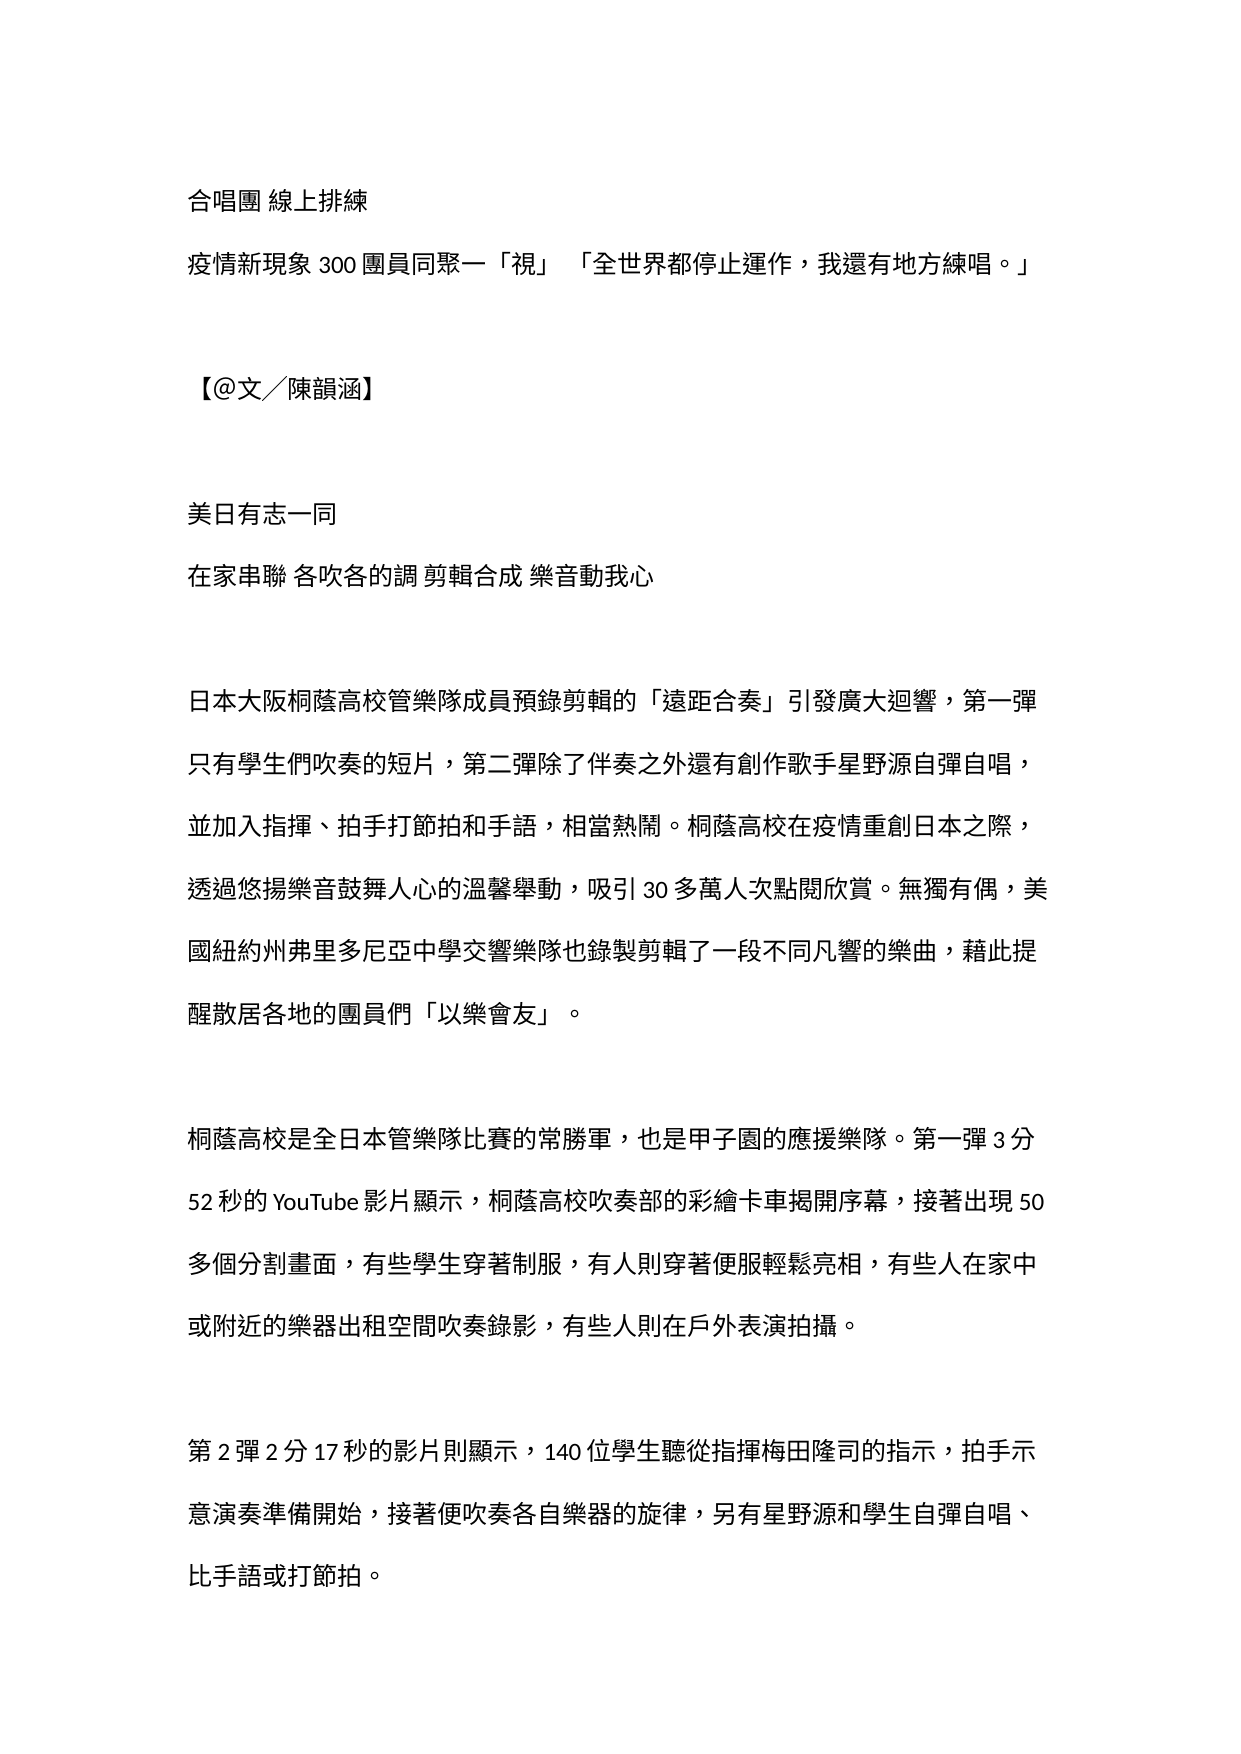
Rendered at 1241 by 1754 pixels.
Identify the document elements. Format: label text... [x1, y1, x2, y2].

text 【＠文╱陳韻涵】 [187, 346, 1053, 408]
text 日本大阪桐蔭高校管樂隊成員預錄剪輯的「遠距合奏」引發廣大迴響，第一彈只有學生們吹奏的短片，第二彈除了伴奏之外還有創作歌手星野源自彈自唱，並加入指揮、拍手打節拍和手語，相當熱鬧。桐蔭高校在疫情重創日本之際，透過悠揚樂音鼓舞人心的溫馨舉動，吸引30多萬人次點閱欣賞。無獨有偶，美國紐約州弗里多尼亞中學交響樂隊也錄製剪輯了一段不同凡響的樂曲，藉此提醒散居各地的團員們「以樂會友」。 [187, 658, 1053, 1033]
text 在家串聯 各吹各的調 剪輯合成 樂音動我心 [187, 533, 1053, 596]
text 疫情新現象 300團員同聚一「視」 「全世界都停止運作，我還有地方練唱。」 [187, 221, 1053, 283]
text 美日有志一同 [187, 471, 1053, 533]
text 第2彈2分17秒的影片則顯示，140位學生聽從指揮梅田隆司的指示，拍手示意演奏準備開始，接著便吹奏各自樂器的旋律，另有星野源和學生自彈自唱、比手語或打節拍。 [187, 1408, 1053, 1596]
text 桐蔭高校是全日本管樂隊比賽的常勝軍，也是甲子園的應援樂隊。第一彈3分52秒的YouTube影片顯示，桐蔭高校吹奏部的彩繪卡車揭開序幕，接著出現50多個分割畫面，有些學生穿著制服，有人則穿著便服輕鬆亮相，有些人在家中或附近的樂器出租空間吹奏錄影，有些人則在戶外表演拍攝。 [187, 1096, 1053, 1346]
text 合唱團 線上排練 [187, 158, 1053, 221]
